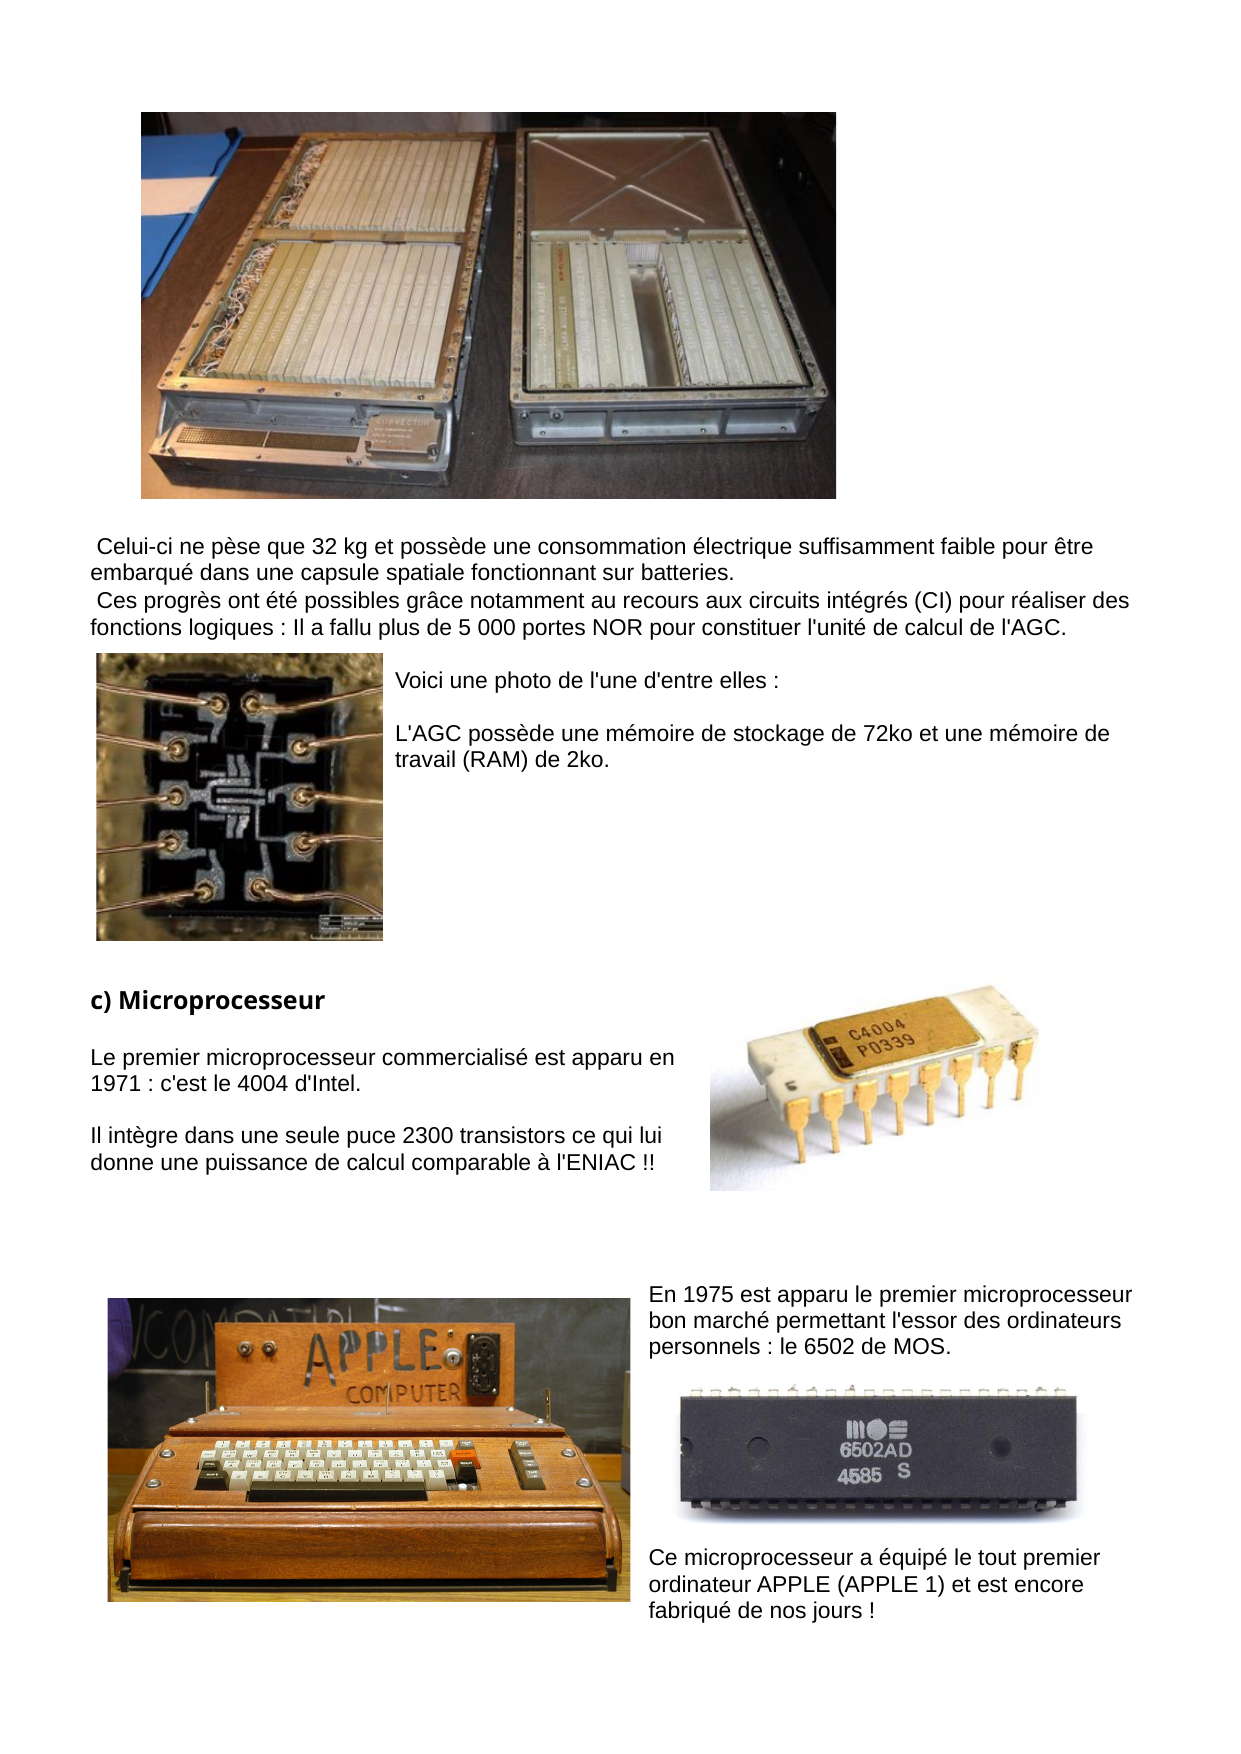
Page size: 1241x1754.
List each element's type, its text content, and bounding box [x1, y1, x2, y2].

text Voici une photo de l'une d'entre elles : [383, 667, 1147, 693]
text [1090, 1122, 1147, 1175]
text L'AGC possède une mémoire de stockage de 72ko et une mémoire de travail (RAM) de 2ko. [383, 719, 1147, 772]
picture [710, 961, 1073, 1191]
text Il intègre dans une seule puce 2300 transistors ce qui lui donne une puissance de calcul comparable à l'ENIAC !! [90, 1122, 692, 1175]
text [1090, 983, 1147, 1017]
text c) Microprocesseur [90, 983, 692, 1017]
picture [666, 1372, 1091, 1527]
picture [107, 1298, 631, 1602]
text [1090, 1043, 1147, 1096]
picture [141, 112, 837, 499]
text En 1975 est apparu le premier microprocesseur bon marché permettant l'essor des ordinateurs personnels : le 6502 de MOS. [90, 1281, 1147, 1619]
text Le premier microprocesseur commercialisé est apparu en 1971 : c'est le 4004 d'Intel. [90, 1043, 692, 1096]
text Ces progrès ont été possibles grâce notamment au recours aux circuits intégrés (CI) pour réaliser des fonctions logiques : Il a fallu plus de 5 000 portes NOR pour constituer l'unité de calcul de l'AGC. [90, 585, 1147, 640]
picture [96, 653, 383, 941]
text Celui-ci ne pèse que 32 kg et possède une consommation électrique suffisamment faible pour être embarqué dans une capsule spatiale fonctionnant sur batteries. [90, 533, 1147, 585]
text Ce microprocesseur a équipé le tout premier ordinateur APPLE (APPLE 1) et est encore fabriqué de nos jours ! [90, 1412, 1147, 1623]
